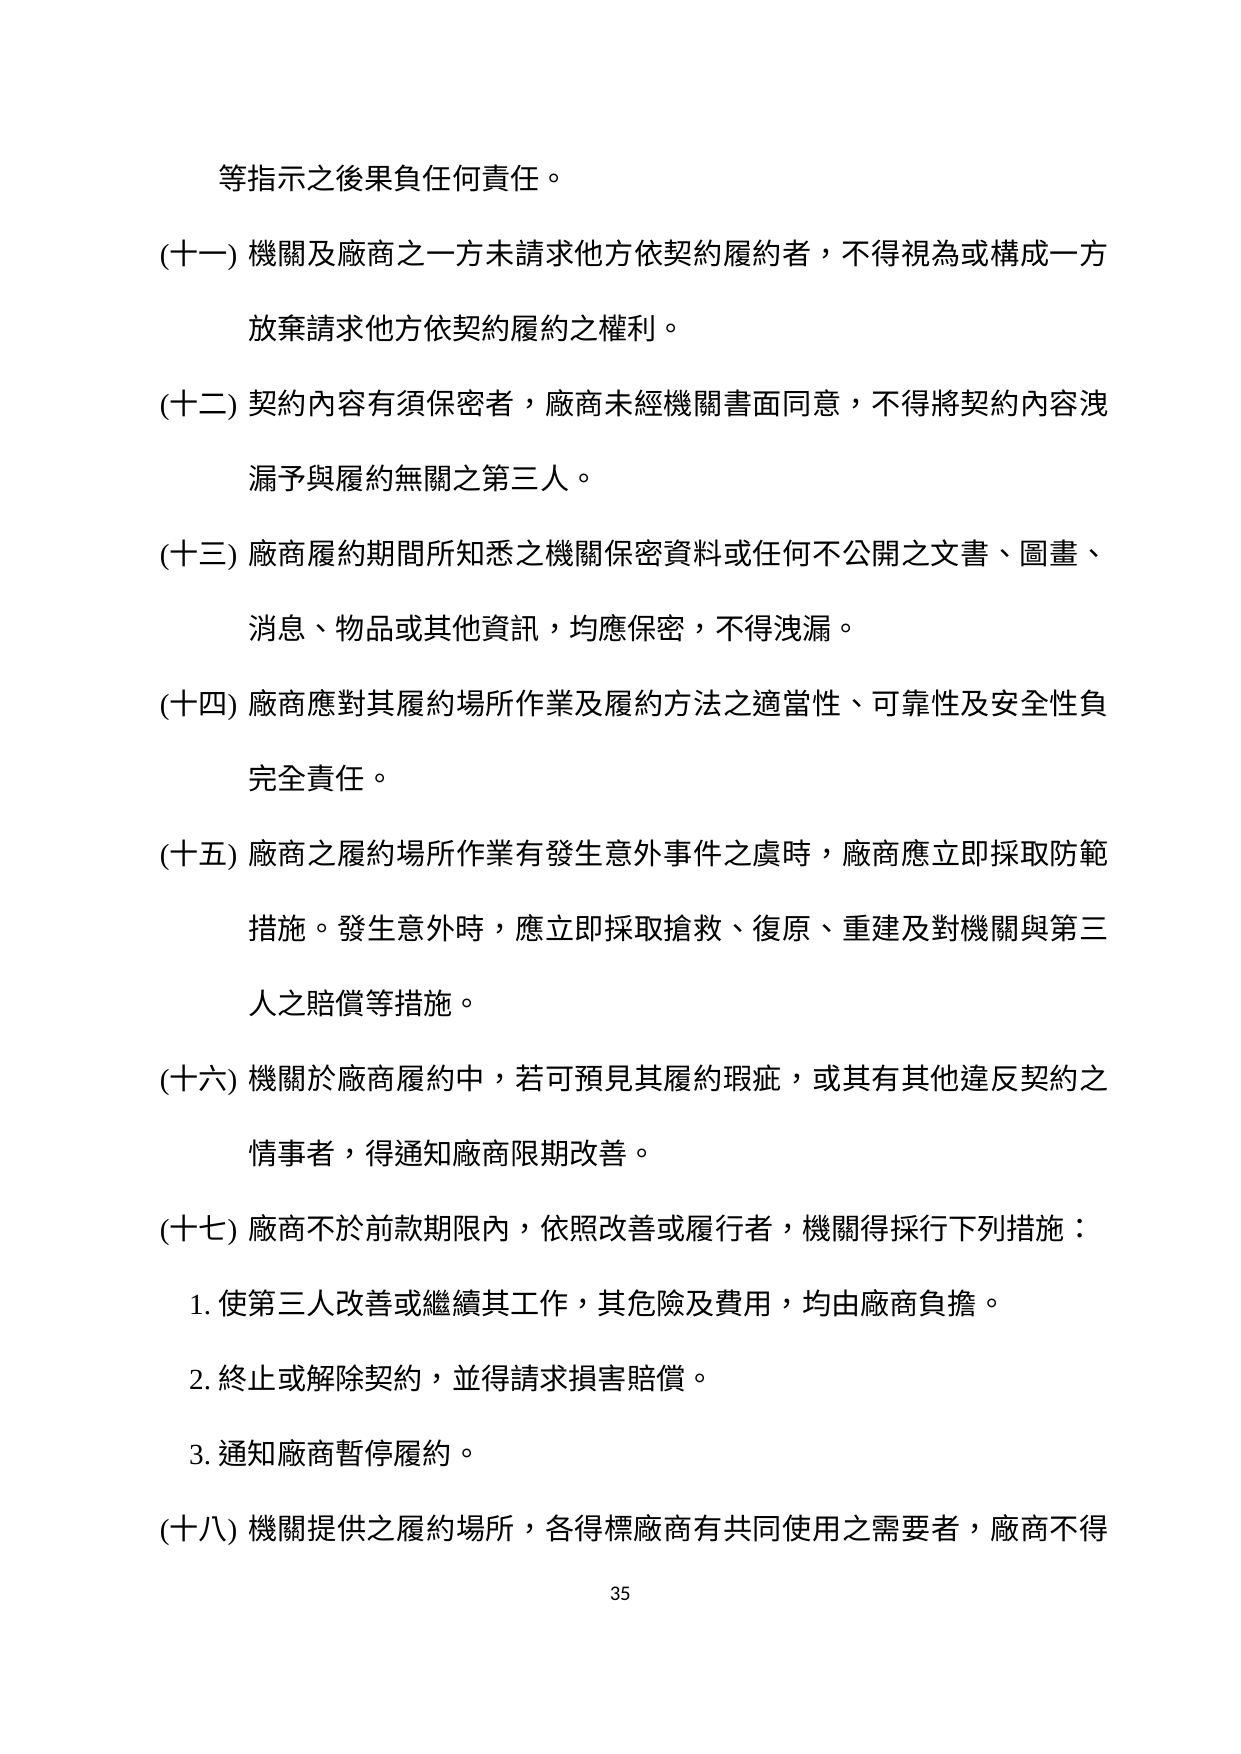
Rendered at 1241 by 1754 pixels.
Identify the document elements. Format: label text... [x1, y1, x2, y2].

subtitle 廠商履約期間所知悉之機關保密資料或任何不公開之文書、圖畫、消息、物品或其他資訊，均應保密，不得洩漏。 [159, 514, 1110, 664]
list 通知廠商暫停履約。 [189, 1414, 1110, 1489]
subtitle 廠商之履約場所作業有發生意外事件之虞時，廠商應立即採取防範措施。發生意外時，應立即採取搶救、復原、重建及對機關與第三人之賠償等措施。 [159, 814, 1110, 1039]
subtitle 機關及廠商之一方未請求他方依契約履約者，不得視為或構成一方放棄請求他方依契約履約之權利。 [159, 214, 1110, 364]
subtitle 廠商應對其履約場所作業及履約方法之適當性、可靠性及安全性負完全責任。 [159, 664, 1110, 814]
subtitle 機關於廠商履約中，若可預見其履約瑕疵，或其有其他違反契約之情事者，得通知廠商限期改善。 [159, 1039, 1110, 1189]
subtitle 機關提供之履約場所，各得標廠商有共同使用之需要者，廠商不得 [159, 1489, 1110, 1564]
list 終止或解除契約，並得請求損害賠償。 [189, 1339, 1110, 1414]
subtitle 廠商不於前款期限內，依照改善或履行者，機關得採行下列措施： [159, 1189, 1110, 1264]
subtitle 契約內容有須保密者，廠商未經機關書面同意，不得將契約內容洩漏予與履約無關之第三人。 [159, 364, 1110, 514]
list 使第三人改善或繼續其工作，其危險及費用，均由廠商負擔。 [189, 1264, 1110, 1339]
subtitle 廠商接受機關或機關委託之機構之人員指示辦理與履約有關之事項前，應先確認該人員係有權代表人，且所指示辦理之事項未逾越或未違反契約規定。廠商接受無權代表人之指示或逾越或違反契約規定之指示，不得用以拘束機關或減少、變更廠商應負之契約責任，機關亦不對此等指示之後果負任何責任。 [159, 139, 1110, 214]
